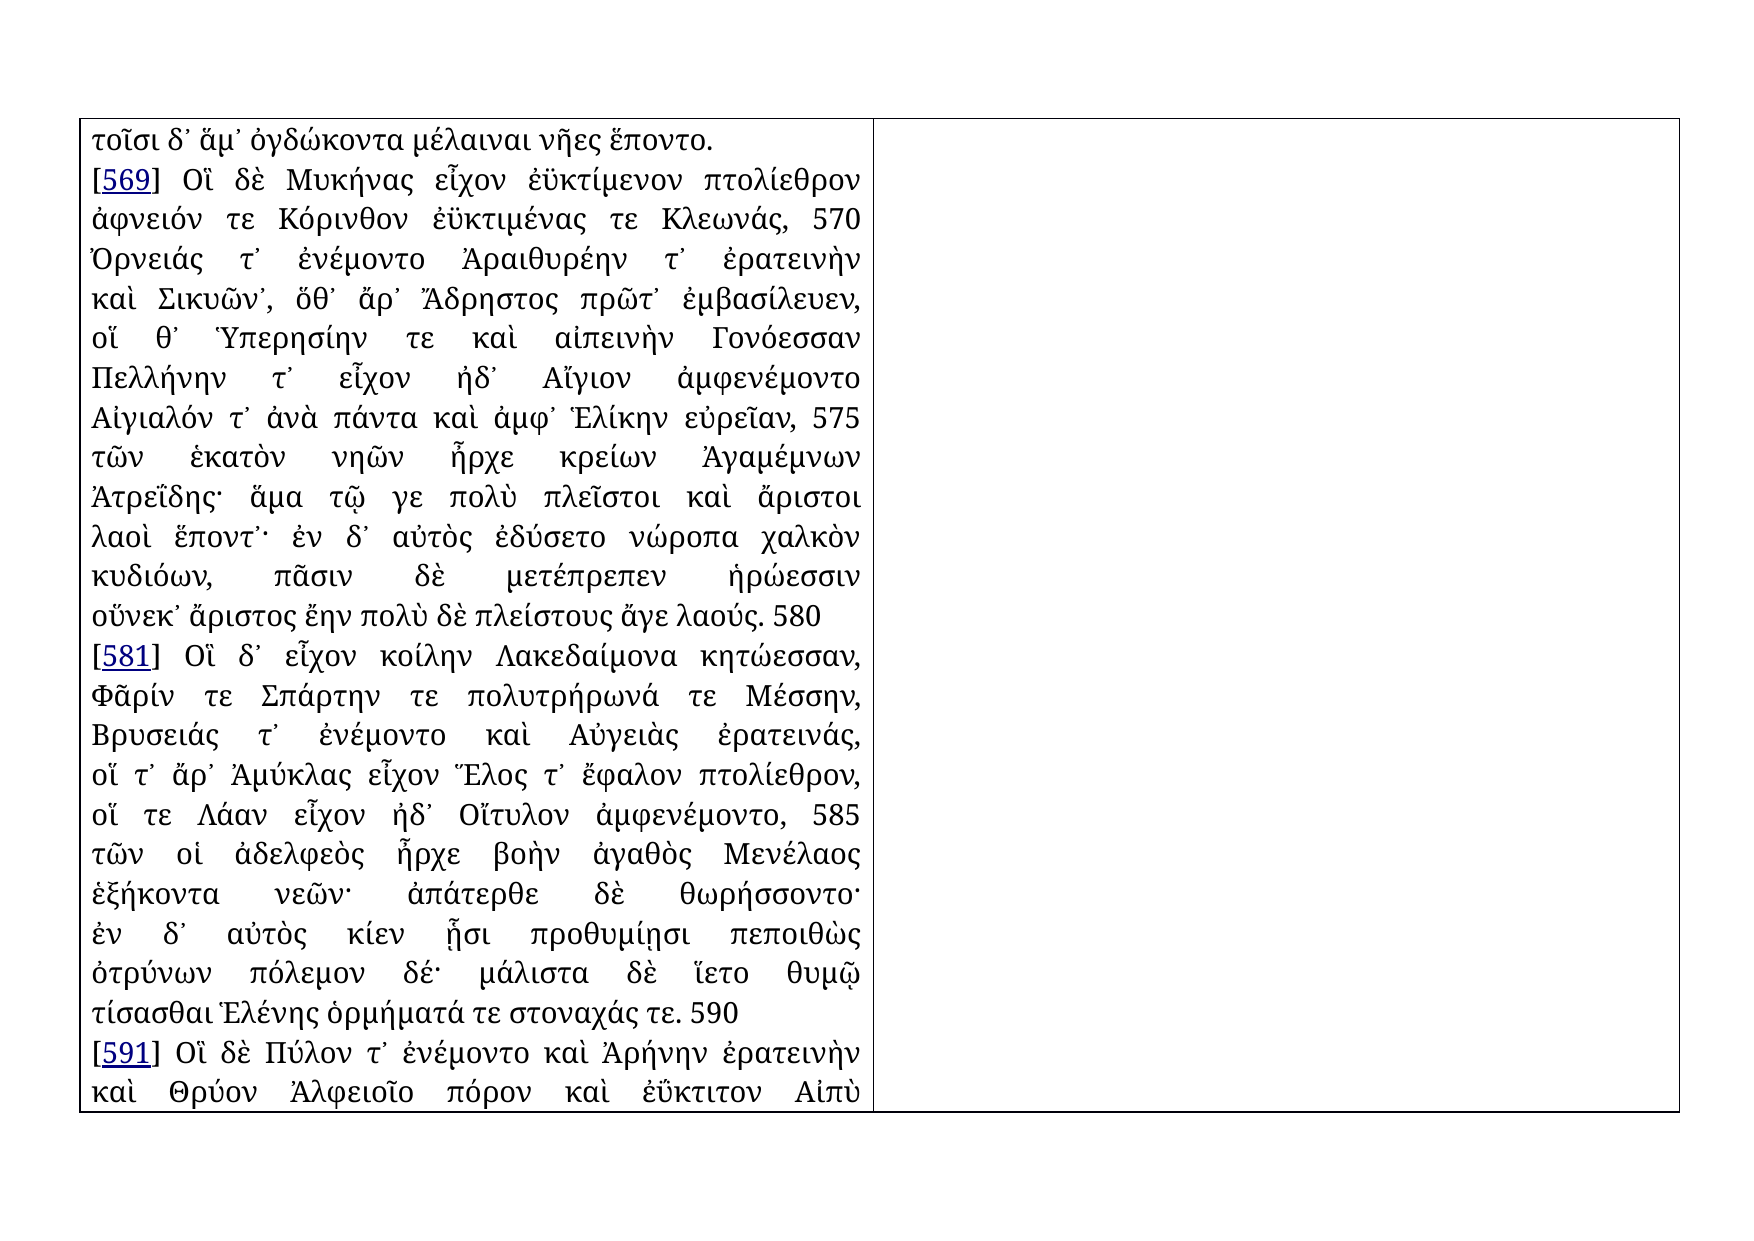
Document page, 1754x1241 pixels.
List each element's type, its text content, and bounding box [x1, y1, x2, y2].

table_header τοῖσι δ᾽ ἅμ᾽ ὀγδώκοντα μέλαιναι νῆες ἕποντο. [569] Οἳ δὲ Μυκήνας εἶχον ἐϋκτίμενον πτολίεθρον ἀφνειόν τε Κόρινθον ἐϋκτιμένας τε Κλεωνάς, 570 Ὀρνειάς τ᾽ ἐνέμοντο Ἀραιθυρέην τ᾽ ἐρατεινὴν καὶ Σικυῶν᾽, ὅθ᾽ ἄρ᾽ Ἄδρηστος πρῶτ᾽ ἐμβασίλευεν, οἵ θ᾽ Ὑπερησίην τε καὶ αἰπεινὴν Γονόεσσαν Πελλήνην τ᾽ εἶχον ἠδ᾽ Αἴγιον ἀμφενέμοντο Αἰγιαλόν τ᾽ ἀνὰ πάντα καὶ ἀμφ᾽ Ἑλίκην εὐρεῖαν, 575 τῶν ἑκατὸν νηῶν ἦρχε κρείων Ἀγαμέμνων Ἀτρεΐδης· ἅμα τῷ γε πολὺ πλεῖστοι καὶ ἄριστοι λαοὶ ἕποντ᾽· ἐν δ᾽ αὐτὸς ἐδύσετο νώροπα χαλκὸν κυδιόων, πᾶσιν δὲ μετέπρεπεν ἡρώεσσιν οὕνεκ᾽ ἄριστος ἔην πολὺ δὲ πλείστους ἄγε λαούς. 580 [581] Οἳ δ᾽ εἶχον κοίλην Λακεδαίμονα κητώεσσαν, Φᾶρίν τε Σπάρτην τε πολυτρήρωνά τε Μέσσην, Βρυσειάς τ᾽ ἐνέμοντο καὶ Αὐγειὰς ἐρατεινάς, οἵ τ᾽ ἄρ᾽ Ἀμύκλας εἶχον Ἕλος τ᾽ ἔφαλον πτολίεθρον, οἵ τε Λάαν εἶχον ἠδ᾽ Οἴτυλον ἀμφενέμοντο, 585 τῶν οἱ ἀδελφεὸς ἦρχε βοὴν ἀγαθὸς Μενέλαος ἑξήκοντα νεῶν· ἀπάτερθε δὲ θωρήσσοντο· ἐν δ᾽ αὐτὸς κίεν ᾗσι προθυμίῃσι πεποιθὼς ὀτρύνων πόλεμον δέ· μάλιστα δὲ ἵετο θυμῷ τίσασθαι Ἑλένης ὁρμήματά τε στοναχάς τε. 590 [591] Οἳ δὲ Πύλον τ᾽ ἐνέμοντο καὶ Ἀρήνην ἐρατεινὴν καὶ Θρύον Ἀλφειοῖο πόρον καὶ ἐΰκτιτον Αἰπὺ [81, 119, 873, 1111]
table_header [874, 119, 1679, 1111]
